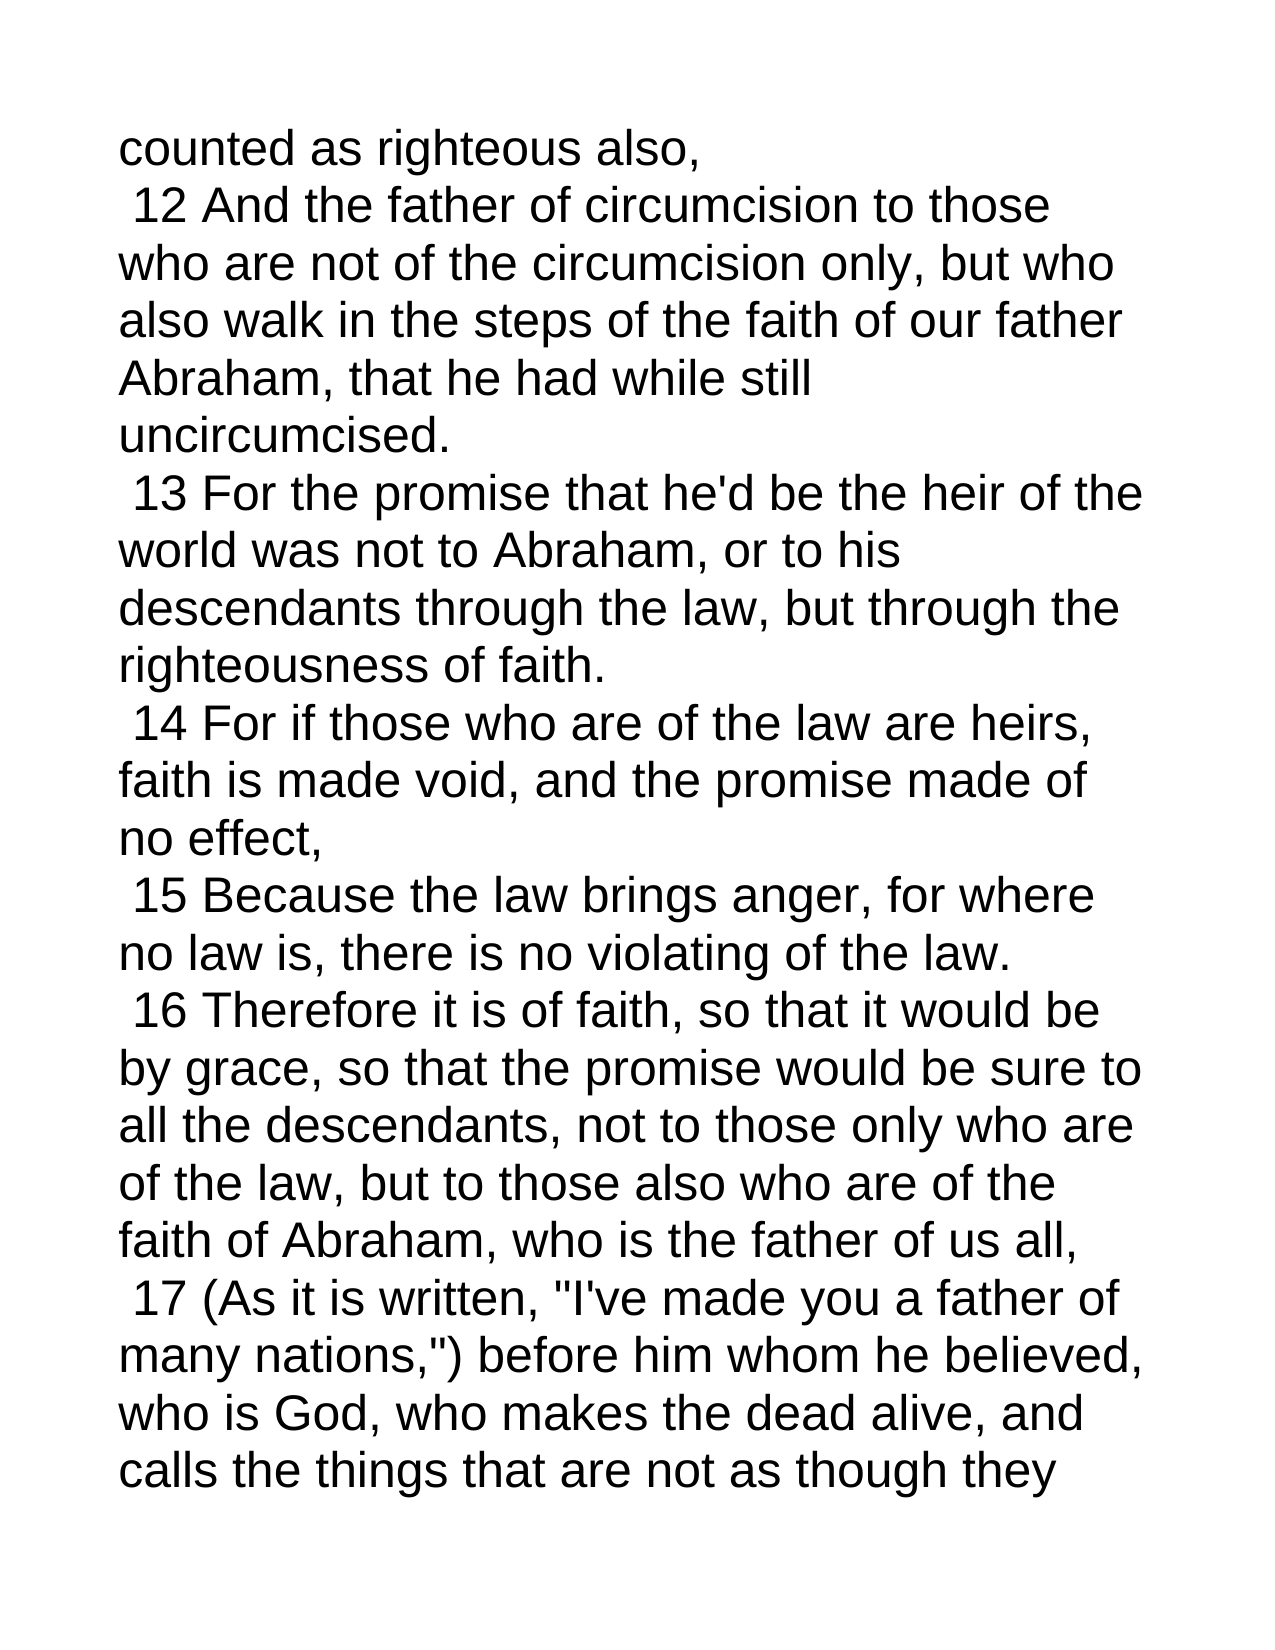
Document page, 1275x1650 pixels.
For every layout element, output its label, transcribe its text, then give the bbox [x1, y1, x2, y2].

text 15 Because the law brings anger, for where no law is, there is no violating of the law. [118, 866, 1157, 981]
text counted as righteous also, [118, 118, 1157, 176]
text 14 For if those who are of the law are heirs, faith is made void, and the promise made of no effect, [118, 693, 1157, 866]
text 12 And the father of circumcision to those who are not of the circumcision only, but who also walk in the steps of the faith of our father Abraham, that he had while still uncircumcised. [118, 176, 1157, 463]
text 13 For the promise that he'd be the heir of the world was not to Abraham, or to his descendants through the law, but through the righteousness of faith. [118, 463, 1157, 693]
text 17 (As it is written, "I've made you a father of many nations,") before him whom he believed, who is God, who makes the dead alive, and calls the things that are not as though they [118, 1268, 1157, 1498]
text 16 Therefore it is of faith, so that it would be by grace, so that the promise would be sure to all the descendants, not to those only who are of the law, but to those also who are of the faith of Abraham, who is the father of us all, [118, 981, 1157, 1268]
